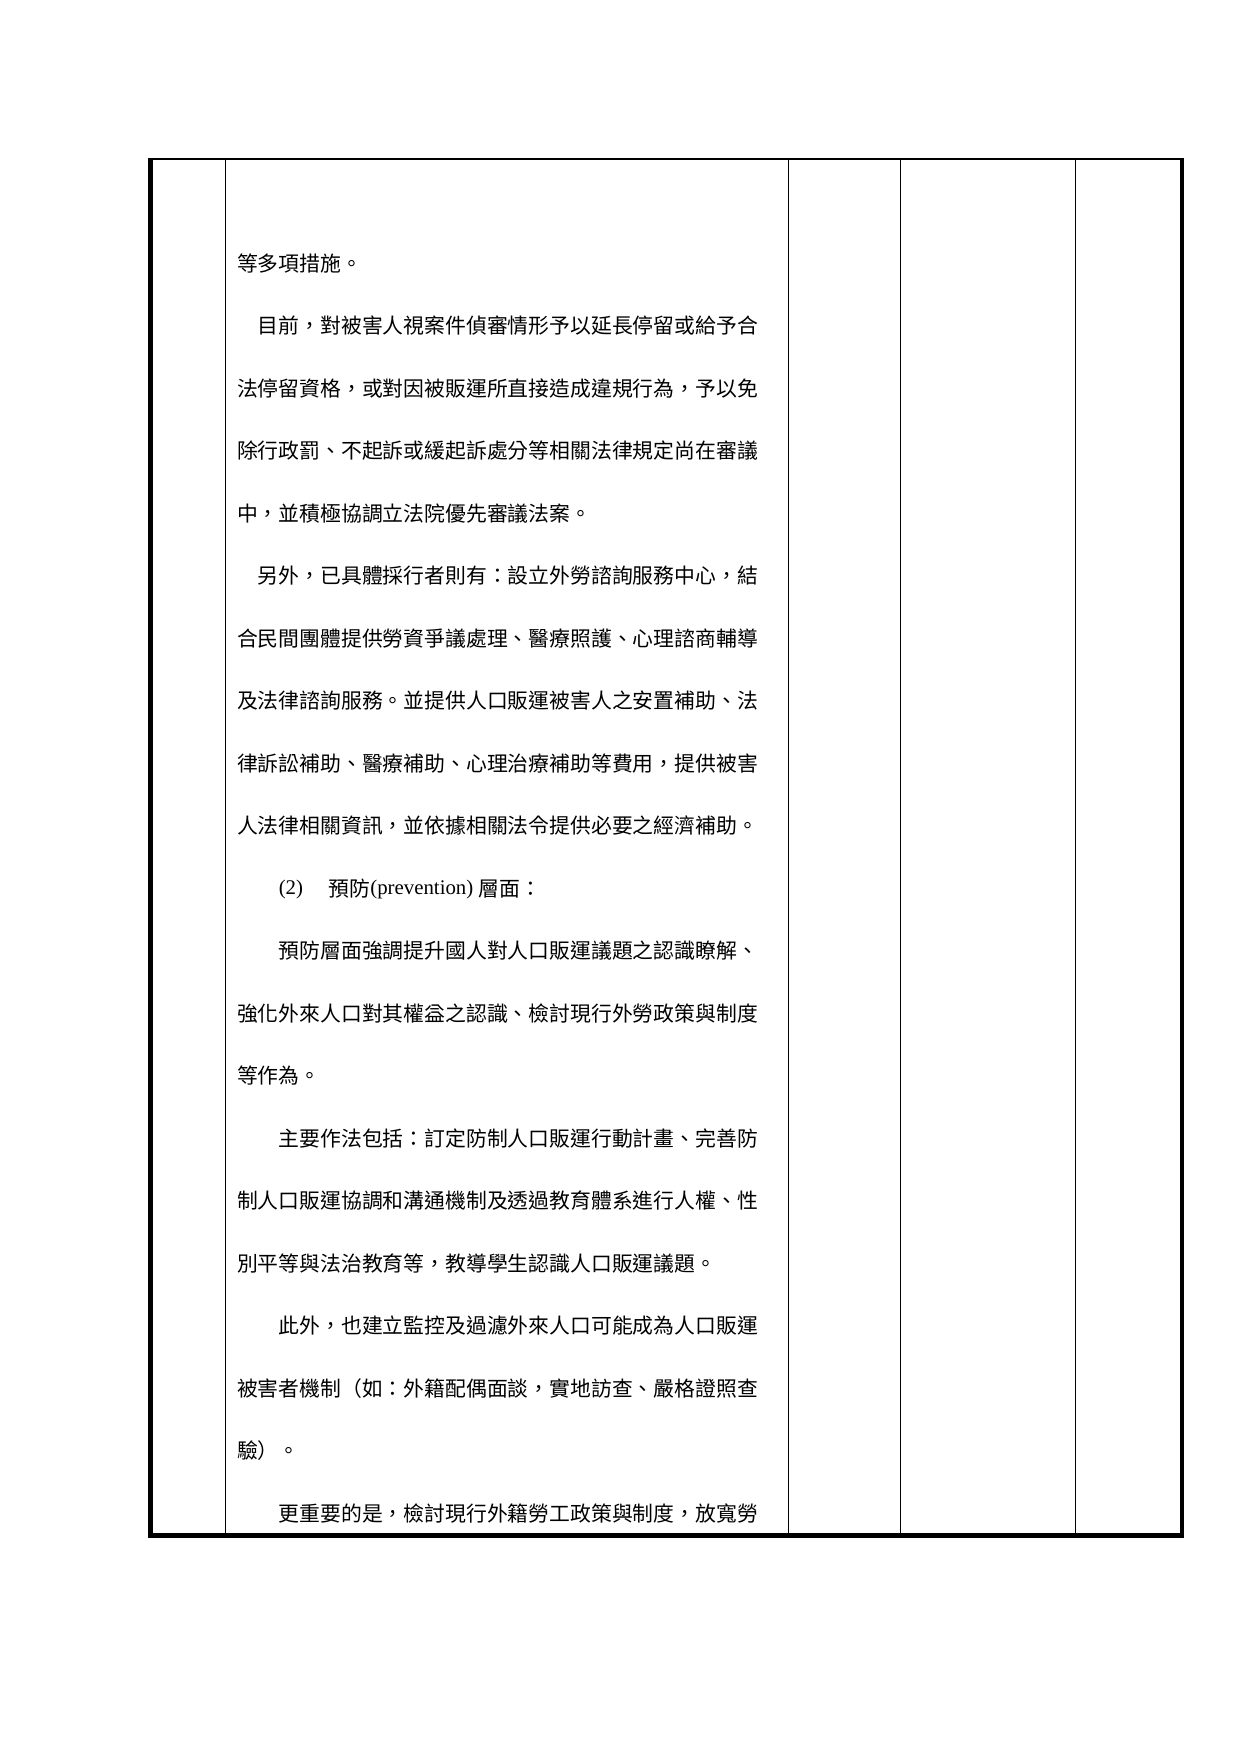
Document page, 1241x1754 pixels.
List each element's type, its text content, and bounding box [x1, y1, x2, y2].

table_cell 壹、課前活動 一、影片及圖片欣賞- 1. 播放側錄之台衛「越南情緣」﹑國衛「千里姻緣路」和台藝「江山美女情」等電視節目之內容片段。 2. 展示報紙小廣告。問同學會聯想到什麼？ 二、心得報告 教師請二位同學就上一節之家庭作業所觀賞之影片或相關文章發表個人心得。 三、老師講評 藉由同學由影片觀賞所激發的情意，帶入瞭解我國具體防制人口販運的制度規範之認識與實踐技能之培養。 貳、教學活動 一、當前臺灣人口販運的問題 上一節認識了人口販運的基本概念後，本節進入我國有關人口販運實務面的瞭解與探討。臺灣當前人口販運的主要問題，依警政實務與學者的觀察分析，主要表現在如下的三個面向： 性販運 臺灣過去的人口性販運問題主要有兩種型態，一為在國際間扮演輸出國的角色，販賣人口到其它國家，例如許多年輕女性被徵人廣告騙至日本賣淫、陪酒或拍A片；第二種則是島內本身的問題，經濟弱勢地區人口販運到都市，如早期「雛妓」問題，有些弱勢家庭及原住民未成年少女被販運到都會地區從事色情行業。 但隨著臺灣經濟起飛，及國內人權團體與政府的共同努力下，透過健全法制與社福制度，讓雛妓這類事件已近消聲匿跡，但在性交易需求不變的情形下，供給來源取而代之的是大陸地區及東南亞如泰國、越南等地的非法移民，及以合法管道的「假結婚真賣淫」來臺的跨國婚姻。美國2007的人口販運報告書中，直接指陳：「臺灣主要是以性剝削為目的而販運婦女的目的地。來自中華人民共和國(中國)和東南亞國家的婦女和女童，被以假結婚、不實受雇機會及非法走私，販運到臺灣，目的為商業性性剝削。」業者常以合法掩護非法的假結婚真賣淫(假合意結婚) 婚姻仲介成為變相的販賣婦女從事色情或強制性勞動管道。 至於對外輸出的性販運，仍常出現不肖業者在報上刊登「赴日餐聽打工，短期獲高薪」等廣告，容易誘拐年輕女性應徵，以輕鬆借款或是招待機票為誘餌，吸引婦女上當，等到了日本，業者隨即扣押護照、機票，限制行為自由，強迫受害女子賣淫。所以，臺灣目前在性販運上不單是輸入國，也是輸出國，問題嚴重。 婚姻買賣 雖然在法制上我國逐步邁入兩性平權的世紀，但在觀念上國人仍存有重男輕女的信念，造成生育行為上採取諸多干預性別的人工措施(如性別篩選、墮胎)，導致在人口結構上男性多於女性，同時近年來女性自主意識的抬頭，使得臺灣本地的婚姻市場上，有著顯著的性別失衡的現象，於是許多人轉而從鄰近地區或國家尋求跨國婚姻。 根據內政部統計資料顯示（註1），外籍與大陸配偶自76年起至96年10月止，累計人數為396,829人，其中外籍配偶136,500人（女性126,481人，佔92.6％）；大陸配偶260,329人（女性244,155人，佔93.8％），絕大多數都是外籍新娘。 成家立業及尋求愛與歸屬本為人民的基本需求與權利，但我國目前在跨國婚姻上，大多數都是透過婚姻仲介而促成（註2），這使得婚姻的本質產生了改變，報紙廣告所宣稱的「只要20萬、保證處女、一年內跑掉賠一位」、「澎湖天后宮前的外籍新娘展示」乃至「e-bay上的拍賣」都凸顯了婚姻買賣的本質，而成為另一種人口販運的新形式。婦女團體即抨擊婚姻仲介業歸為經濟部商業司所管轄，充分暴露其將人視為物品買賣的性質。而這些外籍配偶嫁到臺灣之後，經常無法獲得平等與人道對待，致部分外偶淪為生育工具、無償家務勞者動及性服務者，甚至被迫同時服侍兩個以上的男性，對個人人權傷害甚大。 勞動販運 國內的產業環境隨著經濟發展、所得提高之後，人力大量往服務業流動，傳統的危險、骯髒、卑賤及艱苦的四D工作(dangerous, dirty, demeaning ＆ difficult)國人較乏工作意願，且勞動成本不斷上升，政府為推動重大公共工程及解決國內產業缺乏基層勞工的窘境，於民國78年起開放外勞進入國內的勞工市場，往後陸續允許家庭幫傭與看護工進入我國。到民國96年底統計外籍勞工達三十六萬人，成為支撐臺灣經濟活動的一股重要力量。然而隨著94年的高雄捷運之外勞暴動爭取基本權利案爆發後，國人與國際社會開始關注此種不合理對待的議題。 國際勞工的流動是全球化下的趨勢，但我國的外籍勞工人力的運用，卻被指名流於人口販運的本質。根據臺灣國際勞工協會於94年發動「反奴工大遊行」提出「強制國對國直接聘僱、外勞得自由轉換雇主、取消外勞居留最長六年年限、家庭類勞工應受法令保障、外勞團結權」五點訴求之內容（註3），及學者的觀察分析，外籍勞工過去的工作條件與待遇，遭到如下的不等對待，而有了勞役（servitude）的本質。（註4） 不當的外籍勞工仲介制度 臺灣外勞的引進是由民間部門為之，而非國對國的直接聘僱。私人部門的仲介費之高居亞洲之冠，面對昂貴的仲介費用，外勞多半靠借貸支付給母國仲介。如果一名外勞沒有做滿一定年限，則一趟赴台的旅程可能徒為舉債還債的循環。且當他們二度來台時，仍然免不了遭到仲介再度的剝削，不當的仲介制度變成往後層層剝削的元凶。 限制轉換雇主、不平等的勞雇關係 外勞在一些國家(香港、新加坡)可自由轉換雇主，但臺灣的法律（修訂前）規定藍領外勞除了少數的狀況，只能為契約上載定的雇主工作，不得轉換至其他雇主，此剝奪了勞動者選擇權利（新修訂外國人受聘僱從事就業服務法已容許註5）。欠缺選擇工作的權利，且外勞面對不合理的勞動條件時，我國工會法規定，外勞不得自組工會、參選工會理監事，剝奪外勞團結權，同時也喪失了集體協商、罷工的權利。勞動三權，外勞一項也沒有，他們只能忍氣吞聲以保住工作。國家的法令規範了一種人身從屬式的僱用關係，更加強化了勞資之間的權力不平等。許多外勞在簽訂契約時，為了爭取工作，都被迫同意不放假、不得參加工會或集體抗爭，這些方式剝奪了勞工的結社集會自由與團結權。 勞動條件不佳、被迫從事非契約之工作 臺灣雇主經常對外勞採差別待遇，外勞多被指派大夜班及辛苦的工作、或使用老舊不安全的器材。發生職業災害時，往往被雇主遣返出境，以遠低於法律規定的金額打發。 外勞的平均加班時間高，但許多資方未依勞基法標準給付加班費，甚至以實物給付來灌水虛應基本工資的規定。至於家庭幫傭與監護工由於無法適用於勞動基準法的保障，工作、休息時間及工作範圍未定明，且住在雇主的家裡，變相工作和超長工時的情形更為嚴重，甚至被雇主要求到親朋好友家打掃，或是擔任契約以外的工作內容，他們自稱是7-11，24小時全年無休的"家奴"。 侵犯個人隱私、剝奪自由 外勞經常被視為被管轄的財物，而非擁有獨立人格、自由尊嚴的個人。過去為防止外勞逃跑，許多雇主或仲介扣押外勞的護照。由於外勞多被強制規定住在工廠宿舍，其下班後的私人生活也受到雇主的規範監督。此等類似侵犯人身自由及隱私的情形在外籍家務勞工更為明顯，有些雇主任意進入外傭房間，未經允許翻動其私人物品、檢閱信件。更有雇主未能尊重外勞之宗教信仰與生活習慣而立下多不合理的規範（註6）。 懷孕歧視、性騷擾、性侵害 在就業服務法未修正之前，外籍勞工如懷孕立即遣送出境，造成有些懷孕外勞，在缺乏社會網絡的情況下，找密醫墮胎，對其生命健康造成極大風險。至於外籍家庭幫傭，由於孤立地在私人家戶中工作，最容易遭受雇主的虐待、性騷擾或性侵害。 污名化、種族歧視 在媒體的報導中，凡有外勞犯罪，或感染寄生蟲、傳染病的案件，便用聳動的標題把個案普遍化，警示外勞的引入形成公共衛生與社會治安威脅的意象。社會新聞中，屢屢出現把愛滋病的增加、一般竊盜案在沒有證據的情況下，任意指控或暗示外勞為嫌犯。 而女性外勞經常被污名化為進行「假打工、真賣淫」，不少外勞任意遭警察在街上攔下檢查身分，若未攜帶外籍人士居留證或護照，便被帶回警局盤查是否有賣淫或犯罪行為。事實上，外勞的犯罪率遠低於臺灣公民的平均犯罪率，媒體報導及刑事司法單位，都存在種族歧視的刻版印象。 不當的救濟管道，助長不法氣焰 當一個外勞面臨債務負擔、無法自由轉換雇主、苛刻工作條件及施虐者長期加害時，由於語言的隔閡和資源的有限，受虐外勞往往求助無門、舉證困難，又不諳臺灣法律、缺乏社會庇護與司法救濟管道，所以多選擇脫逃，但此種作法卻讓其處於違反法律規定的非法狀態，因此被查獲時很難獲得公平對待，反而被迫遣送返國，這樣的法律規定使加害人逍遙法外，讓其有恃無恐助長不法氣焰。 二、現階段我國防制人口販運的作為 感於人權保護的國際潮流，及國內、外不同勢力的關注，我國近來積極推動人販運的防制工作，以下茲就政府公部門、民間NGO團體及公私協力等三個面向說明。 政府公部門 我國政府為了改善國際社會對我涉及國際人口販運相關活動的關注，行政院制訂了「防制人口販運行動計畫」，採取系列措施，以圖解決此一問題。 3P的整體防治策略 政府依聯合國 2003 年「預防、禁止和懲治販運人口(特別是婦女及兒童)議定書」之精神，檢討我國現行相關法制，整合各部會力量，從預防 (prevention)、起訴 (prosecution)及保護(protection)的等三個面向建構整體的防制策略。當前政府推動防制工作，以保障被害人之人權為重，並輔以強化預防、查緝。 具體措施（註7）（註8） 為了發揮有效的防制效果，政府積極推各項措施，以下分點簡要說明： 保護(protection)層面： 從上一段當前我國人口販運分析中被害人的遭遇與處境中，我們可以瞭解其遭遇包括受身體暴力、精神虐待、性侵害、語言不通，對我國的法律不瞭解，資訊不對等，以及做證可能帶來的人身安全等多種困境，所以更強化了政府提供相關保護與服務的重要性。 行政院的人口販運防制計畫，在保護上重在給予被害人適當之安置處所、確保其人身安全、相關刑罰及行政罰之免責及給予適當之諮商與輔導等作為。 具體措施包括：加強被害人鑑別、提供被害人適當之安置處所、提供被害人其他相關照護、提供被害人之行政罰、刑罰免責部分、確保被害人之人身安全、被害人於偵查及審判程序中之保護措施及被害人訴訟權利及工作保障等多項措施。 目前，對被害人視案件偵審情形予以延長停留或給予合法停留資格，或對因被販運所直接造成違規行為，予以免除行政罰、不起訴或緩起訴處分等相關法律規定尚在審議中，並積極協調立法院優先審議法案。 另外，已具體採行者則有：設立外勞諮詢服務中心，結合民間團體提供勞資爭議處理、醫療照護、心理諮商輔導及法律諮詢服務。並提供人口販運被害人之安置補助、法律訴訟補助、醫療補助、心理治療補助等費用，提供被害人法律相關資訊，並依據相關法令提供必要之經濟補助。 預防(prevention) 層面： 預防層面強調提升國人對人口販運議題之認識瞭解、強化外來人口對其權益之認識、檢討現行外勞政策與制度等作為。 主要作法包括：訂定防制人口販運行動計畫、完善防制人口販運協調和溝通機制及透過教育體系進行人權、性別平等與法治教育等，教導學生認識人口販運議題。 此外，也建立監控及過濾外來人口可能成為人口販運被害者機制（如：外籍配偶面談，實地訪查、嚴格證照查驗）。 更重要的是，檢討現行外籍勞工政策與制度，放寬勞動條件，修訂私立就業服務機構許可及管理辦法。 另外，加強國際交流，透過各種管道，與被害人主要來源國之政府或國際組織，合作共同打擊跨國人口販運案件。積極推動簽署「司法互助協定」等。 最後，則是結合非政府組織參與防制行動，協助政府辦理防制人口販運工作。 查緝起訴(prosecution)層面 強調專人專責積極查辦人口販運案件、對加害人從重求刑及強化各機關橫向聯繫協調等作為；以整體防制策略，動員全體力量共同防制。 主要具體作為包括：研議防制人口販運專法及相關法律：.依據現行法律，人口販運及性交易犯罪，可能涉及之刑法、兒童及少年性交易防制條例、勞動基準法、就業服務法、臺灣地區與大陸地區人民關係條例、入出國及移民法、護照條例等加以研修強化，以達預防威嚇之效 但徒法不足以自行，所以加強查緝及起訴，中止剝削行為，透過執法部門舉辦相關議題之教育訓練，強化專業訓練，提升辦案能力。 此外，鼓勵民眾檢舉，全民防制犯罪： 設置「110、118」專線報案系統，鼓勵民眾主動檢舉人口販運案件。另針對外籍勞工權益，設置 0800檢舉專線，針對檢舉雇主非法僱用、仲介非法媒介以及行蹤不明外勞等情事提供檢舉獎金。 另外，深入學術研究，委託大學針對人口販運進行研究，深入實務問題，了解犯罪型態 以供各部會防制人口販運工作之參考。 最後，則是加強國際合作，辦理引渡事宜，惟由於我國特殊之政治處境，國際司法合作之困難度較高，仍待努力。 民間NGOs組織的努力（註9） 非政府組織(NGOs)，一般而言是指「自我管理，私人性質，同時不以營利為目的，而以促進及改善弱勢族群生活品質為目的的團體」。綜合研究顯示NGOs 有許多的功能，包括：提供直接服務的功能，例如受暴婦女保護，對無法立即受政府保護的對象提供服務；提醒政府注意新興議題的功能，如環保等；提供更多社會參與的管道；要求政府進行有關社會政策及制度的改革，例如消保法、兒童福利法等皆為民間團體推動而成；以及打擊犯罪活動的功能等等。 在人口販運的救援與促成防制人口販運上，國內的一些非營利組織發揮了重大的貢獻，從民國80 年起婦女救援基金會對原住民少女救援成功的案例，證明非政府組織在人口販運犯罪防制的工作上有其重要角色與功能的。這些團體包括了婦女救援基金會、終止童妓協會、臺灣基督長老教會、天主教耶穌會、天主教善牧基金會、希望職工中心、海星國際服務中心、中國回教協會、中華啟能基金會、中華社會福利聯合勸募協會、彩色頁女性遠景協會、中國回教協會、與勵馨基金會等。 上述團體透過各種管道與社會運動呼籲並施壓政府重視人口販運問題，從促成社會與政府重視人口販運的議題，到從事實際的人道援助，乃至到立法的推動，民間團體都扮演了積極正向的角色，充分展現臺灣公民社會的正義與活力。 非政府組織與民間相關團體協助政府之工作，包括提供人口販運被害人安置處所、陪同偵訊及陪同出庭、協助通譯等相關服務，並協助政府提供各項教育訓練習師資講座、出席參與相關會議、參與國際非政府組織、進行國際交流及協助政府制定防制人口販運議題宣導資料等。 當政府著力於3P的預防、起訴與保護時，非營利組織團體則在3R(營救rescue、 復建rehabilitation、重生 reintegration)著墨更多，扮演了與政府互補的角色，對受害者發揮了最實質的幫助。 公私合力模式 在解決公共事務的問題上，NGOs 的表現引人注意，它 已經發展出足夠與商業團體及政府組織間進行互動與抗衡的能力，而成為第三部門。在全球性問題上前聯合國秘書長安南曾指出，NGOs 將在全球生活中發揮越來越大的功能，可看成未來影響全球發展的重要因素。 尤其在人權的保障與促進上，NGOs 扮演著重要角色，包括1.強化政府決策的正當性：社會上往往未能理解許多急迫需要解決的問題，例如，生態保育、人權侵犯等問題，如果沒有NGOs 的參與，很難讓政府抗拒及改變單一利益的壓力，因此NGOs 介入後可成為政府政策的後盾，強化政府政策的正當性。2. 展現靈活性：與政府組織正規的制度化程序相比，大多數的非政府組織可以擺脫官僚體系的束縛而具有靈活的適應性。這種靈活性可使NGOs 可以迅速地確立行動方針、發展具體的行動。3. 提供專長與知識：許多NGOs 具有對於處理現實問題的專業知識。4. 資訊網絡的建立：NGOs 可以為了追求共同的目標，排除許多差異問題，迅速的建立關係網路，相互提供資訊。 防制人口販運原本是政府責無旁貸的任務，但是在公共事務如麻，及政府人力、物力有限的情形下，如何善用民力，成為政府提升施政效能的重要方法，所謂「官力有限、民力無窮」，政府與民間部門如能發展出共同合作的夥伴關係模式，更能發揮防制的效果。 近年來政府積極結合非政府組織，共同參與防制人口販運行動，從「防制人口販運行動計畫」訂定、「防制人口販運協調會報」設置及相關會議座談與宣導活動等，均全程邀請非政府組織、其他相關組織和民間人士參與提供意見，並邀請非政府組織學者專家擔任協調會報民間委員，參與、協助並督促臺灣政府推動防制人口販運各項工作。 另外，我國政府也積極鼓勵並支持、補助國內非政府組織參與國際會議與交流活動，以與國際接軌，吸取國際事務活動資訊，分享實務心得，來突破政府在官方管道上所面臨的困境。 在實務方面，設有公設民營之緊急短期庇護中心，或以業務委託與民間機構簽約之其它方式，締造公私合力的雙贏模式。這是繼政府在防制人口販運上推出預防(Prevention)、保護(Protection)、起訴(Prosecution)的3Ps之後，出現第四個P「合作(Partnership)」要素，預期將使防制效果更加顯著。 三、防制人口販運的一些重要觀念 雖然政府制定「防制人口販運行動計畫」，顯示施政的決心，但是依據學者與社運人士之分析，仍有一些更深層的問題存在，如果未能適當釐清，將對防制效果大打折扣，或雖有成效卻損及其他人權。 第一，我們是否確立了以受害人為中心的觀點。以往執法人員的觀念，認為只要有違法的行為，就是罪犯，所以重視的是他們違法入境或從事非法的性交易的事實，忽視他們也是受害者的角色。當法令將被害者視為犯罪者，將其行為入罪化後，加害人很容易利用此論點，教育被害人不能信任刑事司法人員，避免將讓自己限於犯罪的處境，而接受人口販運集團的控制。 第二，是否對受害者以另類的工具化對待，作為政府打擊犯罪的方法之一。過去查緝到人口販子的結果後，常把被害者留置到偵查完畢，以便作證販運者的可惡行徑，然後將這些證人遣返出境，認為將受害者遞解出境，讓他們免於受剝削就是解決問題，而未正視其社會身分該被如何被保障，也未思考他們被遣返後是否遭受到跨國犯罪集團的報復，而採取更積極的保護措施。 現在雖已有對受害人保護方法，但國內NGO團體仍認為不足，政府如果不給予受害人「長期居留權」和「工作權」，受害人不在無後顧之憂的保障下，如何能陪政府共同打擊不法。 第三，是否成就了一種正義，卻是以更大的價值為代價。例如美國2007年報告書中部分肯定我國政府，指出：「臺灣政府由於對外籍配偶及其老公實施了嚴格的面談機制，使得2005一年之內，核發來自越南的外籍配偶的來台簽證由11953名下降至7062名」。而在數字大幅下降後面，是否意味嚴格的面談機制背後，有把所有婚姻移民當作嫌疑犯的思維，以及如一些婦女團體抗議政府要求「國人配偶提供適當財力證明」等，他們都可能侵犯了人們尋求婚姻家庭的自由的權利。 第四，是否有更寬廣、更人道的移民政策思維。在相對貧窮的國家，人們往往藉著去海外打工或是婚姻移民以換取更好的未來。然而，當我們為防制人口販運而實施嚴格的控管來防堵移工時，這樣的處境，使得移工選擇以非法的管道移動，更讓他們容易陷於被販運的無助狀態中；而當移工在我國沒有合法承認的社會身分，他們的勞動更容易被剝削、處境更無助，使得第三者可以輕易地介入其中，仲介、走私者就是好的例子；所以當「越境」的困難度越高、這些想要打工的移工要付出的代價就越高。 當前許多論調把人口販運單純化、窄化成為人口販子的個體性道德及犯罪議題，探討重於受害者人權保障問題，未能將視野擴展及於總體性全球化面向，而忽略了國家之間的不平等發展所衍生的貧窮問題，以及仲介制度、惡質勞動條件所共同形構的不公義的剝削。更忽略了那些「人口販運犧牲者」，也有作為一個人如何尋求未來的行動力與生存策略，他們選擇以當外勞方式企圖掙脫母國的貧窮，用勞動來改善母國家庭的經濟，他們也有自由移動的需求與權利。 第五，政府究竟是短視的行動因應或長遠的價值信念植根。行政院公布「防制人口販運計畫」，並設立跨部會協調督導會報。但徒法不足以自行，政府與NGO團體在摸索合作之際，產業界對人口販運與強迫勞動等議題卻相對冷漠，如此將使防制效果事倍而功半。要終結勞工們被強迫勞動的惡夢，政府要激起企業發揮社會責任，才能讓人口販運的悲歌不在臺灣低唱。 第六，性別意識是否被彰顯。國內目前積極推動性別平等，性別主流化也成為政策制訂的先驅考量，但是在防制人口販運時，這個主流意識有被彰顯嗎？是否因為被害者是外國人，我們就少了這方面的警覺。因為實證資料顯示女性是人口販運的主要被害者，且是以性剝削為主，而這種剝削型態背後反應的就是父權封建意識的殘存，所以在防制思維與措施擬定上，必須有性別意識的基礎，才能提供性別弱勢的受害者真實有效的幫助。 第七，是否從根本檢討助長剝削的不健全法令。過去的勞動法令中，充斥著不合理的規定，包括：不得轉換雇主、不得組工會、居留年限受限、家庭類勞工不受勞基法保障、基本薪資壓低內含住宿、伙食等，造成移工權益受損卻無法反抗。因此，雇主或仲介可以隨意對待移工，並常以「遣返」來對待這些膽敢反抗或是已不堪使用的移工。使得移工唯一的反抗就是成為「逃跑外勞」。 而今，雖已有較好的被害人鑑別原則，但勞政單位面對有勞動剝削爭議時，仍習於就勞資糾紛或行政處罰的方式處理，未能將潛在的人口販運案件交由檢警做進一步調查處理，這些都是政府必須要更積極面對的問題。 第八，是否去除人權為外交服務的工具性的思考。過去政府的外勞政策的改變，係從本國國境與治安，或外交利益來思考，用外勞政策來服務政治，例如凍結國外勞引進或准許從某國引進外勞等。因此由政府主持的外勞制度常被抨擊有如奴隸制度。 四、學生可以在防制人口販運上做什麼--結論 資本主義的發展提高世界普遍的經濟生活水準，但卻也讓勞苦大眾貧困化，流離失所而淪為奴工、娼妓，也是人口販運於今尤烈的關鍵，所以從人性尊嚴的角度來看資本主義在歷史上表現的相對進步性，可謂已消失殆盡。 保障人權是世界潮流趨勢，《世界人權宣言》、聯合國的《公民及政治權利國際公約》、《經濟、社會、文化權利國際公約》、《非居住國國民個人人權宣言》與《一九九○年保護所有移徙工人及其家庭成員權利國際公約》均明定接受國有責任確保移民的權利。 我國順應上述趨勢也從修法上強化對人權保障，例如在新修正的「入出國及移民法」中已經加入「跨國（境）人口販運防制及被害人保護」專章（註10），惟因為相關子法尚未通過，致並未明訂施行日期，且有其他規範上的漏洞。所以目前民間團體正大力推動「人口販運防制法」希望就現階段法令既有的缺失加以補足，包括加入故意隱瞞重要資訊、不當債務約束、扣留文件等人口販運案件常見手法等。 人口販運已成為全球化下各國共同面臨的課題。解決此一問題跨國性的決策模式，改變了以往由國家與政府扮演單一行動者的角色功能，而成為全球治理的問題，一個國家如要在國際社會被接受，不能忽略此一問題。 人口販運並非單純的問題，有上游的招募、中游的運輸與下游的營運；也有生產的供給面，更有消費的需求面，更有輸出、中運與輸入國的不同。政府在防制人口販運上推出了預防(Prevention)、保護(Protection)、起訴(Prosecution)的 3Ps策略，NGOs發揮第4P「合作(Partnership)」的角色，有學者主張更有第5個P即參與(Participation)的必要，讓一般人民參與處理此問題，以發展出全民參與以被害人保護為中心之防治途徑，使得人口販運問題之解決，能達到點、線、面之整體效用。 作為一個學生，我們沒有任何權力(行政、司法)，但我們可以發揮第5個P的參與角色。首先，透過對人口販運的內涵有所瞭解，讓它對我們產生賦權（empower）作用，保護我們避免成為潛在的被害者；其次，也能敏感的知覺周圍的人是否為被害者（註11附錄：內政部入出國及移民署「暗夜無助誰來救我—伸出援手你我做得到」），更不致於因無知而成為加害者或是加害者的幫凶；第三，我們有道德良知，不做需求面的消費者，也有同理心與道德情操，願意學習如何同理他人、尊重他人，因為我們常易帶著歧視的眼光，而不歧視是需要學習的；最後，我們更應有道德勇氣與實踐能力，我們有檢舉的能力，知道預防、查緝與保護的管道，透過行動向各地的警察單位、檢察單位、社政單位、勞工團體、醫療單位及婦女服務團體等通報（註12），來打破危害人權的共犯結構。 全球化下的人口移動，很多的界線被打破了，但只有一點不能被打破，就是基本人權，我們透過對人口販運的瞭解，以舉手之力成為善盡責任的好公民，共同打贏二十一世紀的新廢奴戰爭。 課後作業： 請同學針對 婚姻與勞動仲介該不該被禁止？ 寫1000字左右的個人看法。 [提示：] 臺灣的仲介制度，特別是婚姻仲介，有其歷史淵源。以前婚姻仲介，被放在經濟部下的商業司管理，這似乎意味它是一商業行為，人是可以交易的，所以才會出現在澎湖有外籍新娘排排站，被當作物品一樣地挑選。對此現象國內婦女團體一直在抗議。 國家通訊傳播委員會（NCC）曾對國衛電視台「千里姻緣路」、臺灣藝術台「江山美女情」、「千里姻緣路」及臺灣衛星電視台「江山越南情 (越南情緣)」、「千嬌百媚」節目等五個婚姻媒合節目違反節目廣告化規定，開出多張罰單，分別處以新台幣十萬元至三十萬元不等罰鍰。NCC並呼籲各媒體應善盡企業公民的社會責任。 日前，行政院和婦女團體聯手修改入出國及移民法，不准跨國婚姻媒合業者登廣告，也要業者轉為公益團體，女性團體揚言要讓商品化的跨國婚姻業在臺灣絕跡。媒合業者對行政院的作法不服，準備訴願到底。跨國婚姻業者強調，他們對國內男性尋找配偶有功勞，而且「去年經濟部才准跨國婚姻業成為正式職業」，今年（2007）行政院就祭出罰則，臺灣外籍聯姻（婚介）業輔導協會反問「政府怎可朝令夕改？全台業者雇用的員工少說也有三、四千人，要員工喝西北風？」，媒合業者並認為政府禁止婚姻媒合等於逼業者化明為暗，且如果沒有業者協助，東南亞女性不容易通過面談制，男性也可能被騙婚。 另外有人主張婚姻仲介應該是NGO做的，婚姻仲介應該用國對國的談判，不應該交給民間的仲介辦理。 [226, 160, 788, 1533]
table_cell [901, 160, 1075, 1533]
table_cell [789, 160, 900, 1533]
table_cell [1076, 160, 1180, 1533]
table_cell [153, 160, 225, 1533]
